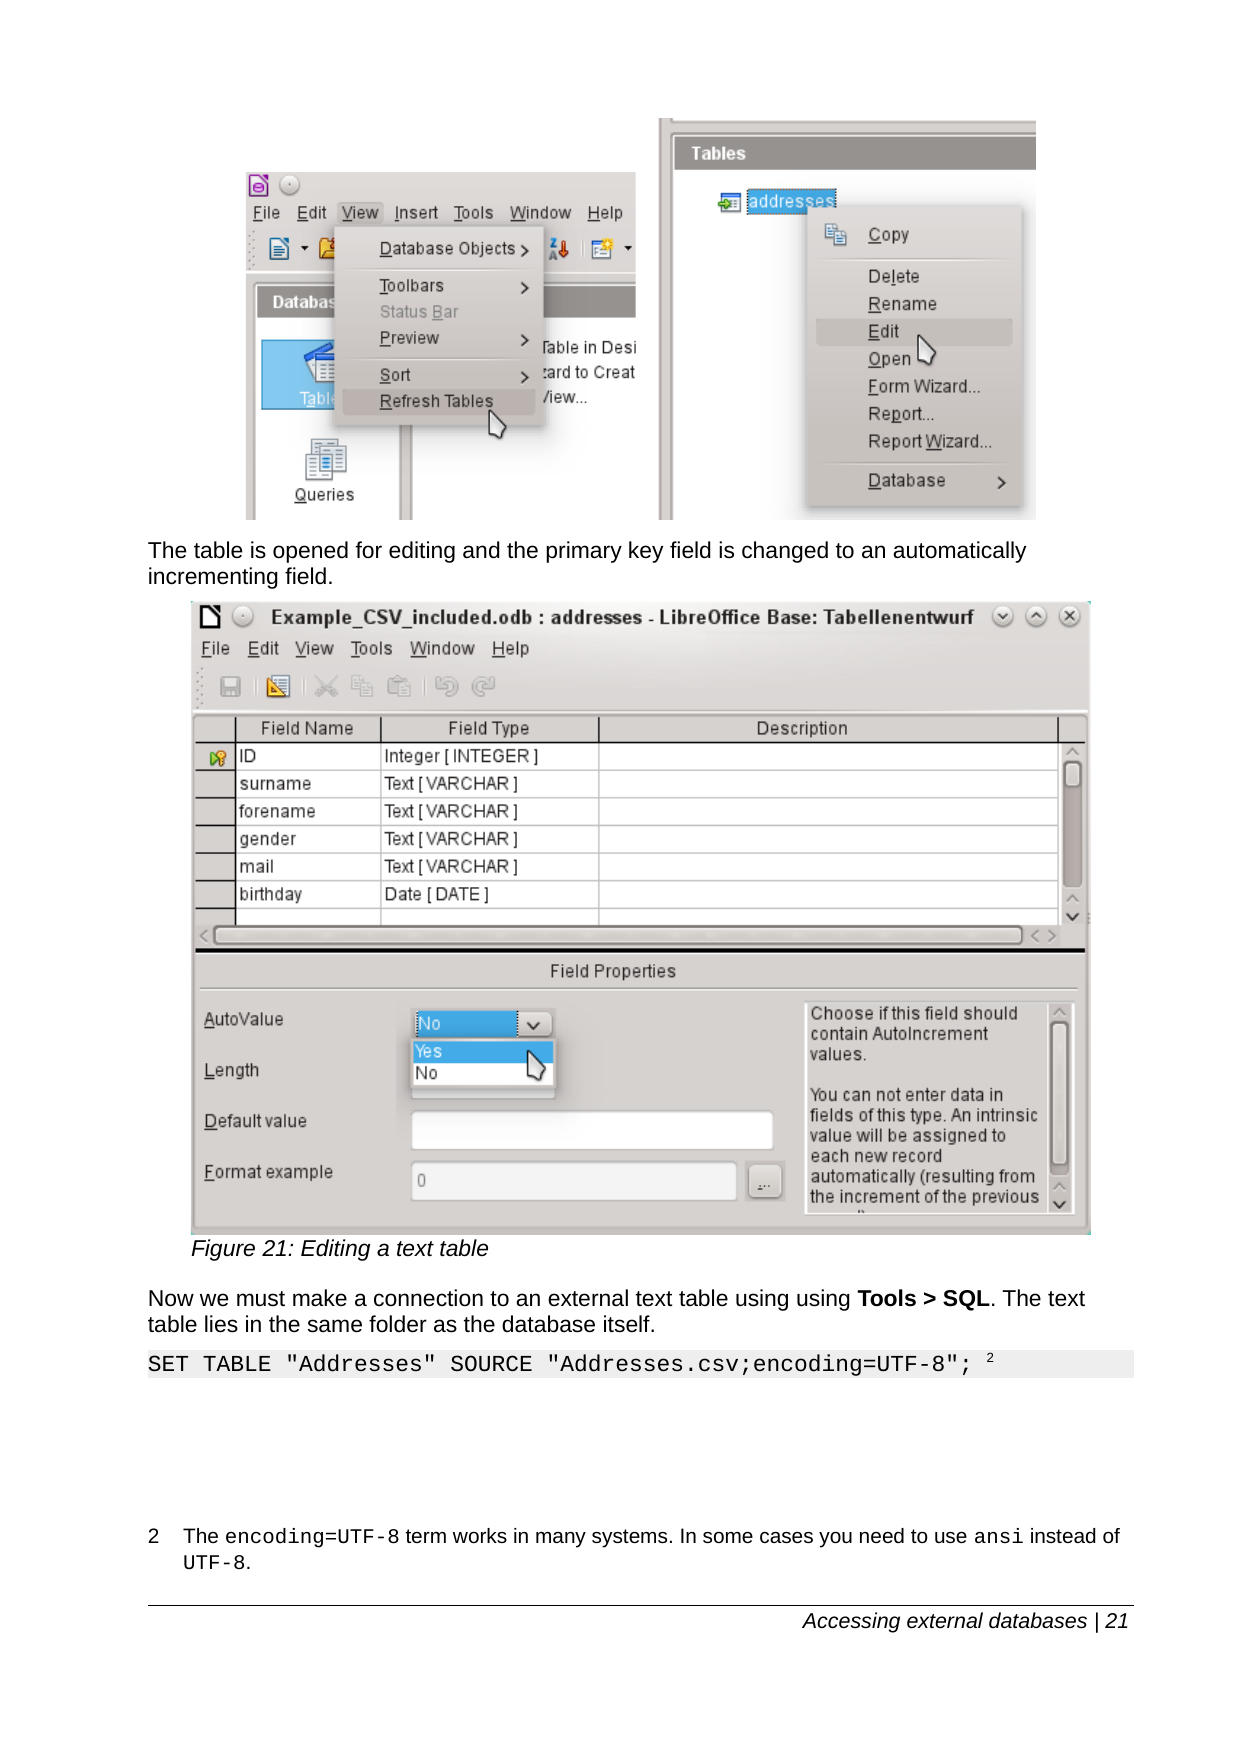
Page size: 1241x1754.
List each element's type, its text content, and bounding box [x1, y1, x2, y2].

text Now we must make a connection to an external text table using using Tools > SQL. The text table lies in the same folder as the database itself. [148, 1284, 1134, 1337]
text SET TABLE "Addresses" SOURCE "Addresses.csv;encoding=UTF-8"; [148, 1350, 1134, 1378]
text The encoding=UTF-8 term works in many systems. In some cases you need to use ansi instead of UTF-8. [148, 1524, 1134, 1576]
picture [245, 172, 636, 520]
text Figure 21: Editing a text table [191, 1235, 1091, 1261]
text The table is opened for editing and the primary key field is changed to an automatically incrementing field. [148, 537, 1134, 589]
picture [190, 601, 1091, 1235]
picture [656, 118, 1036, 520]
